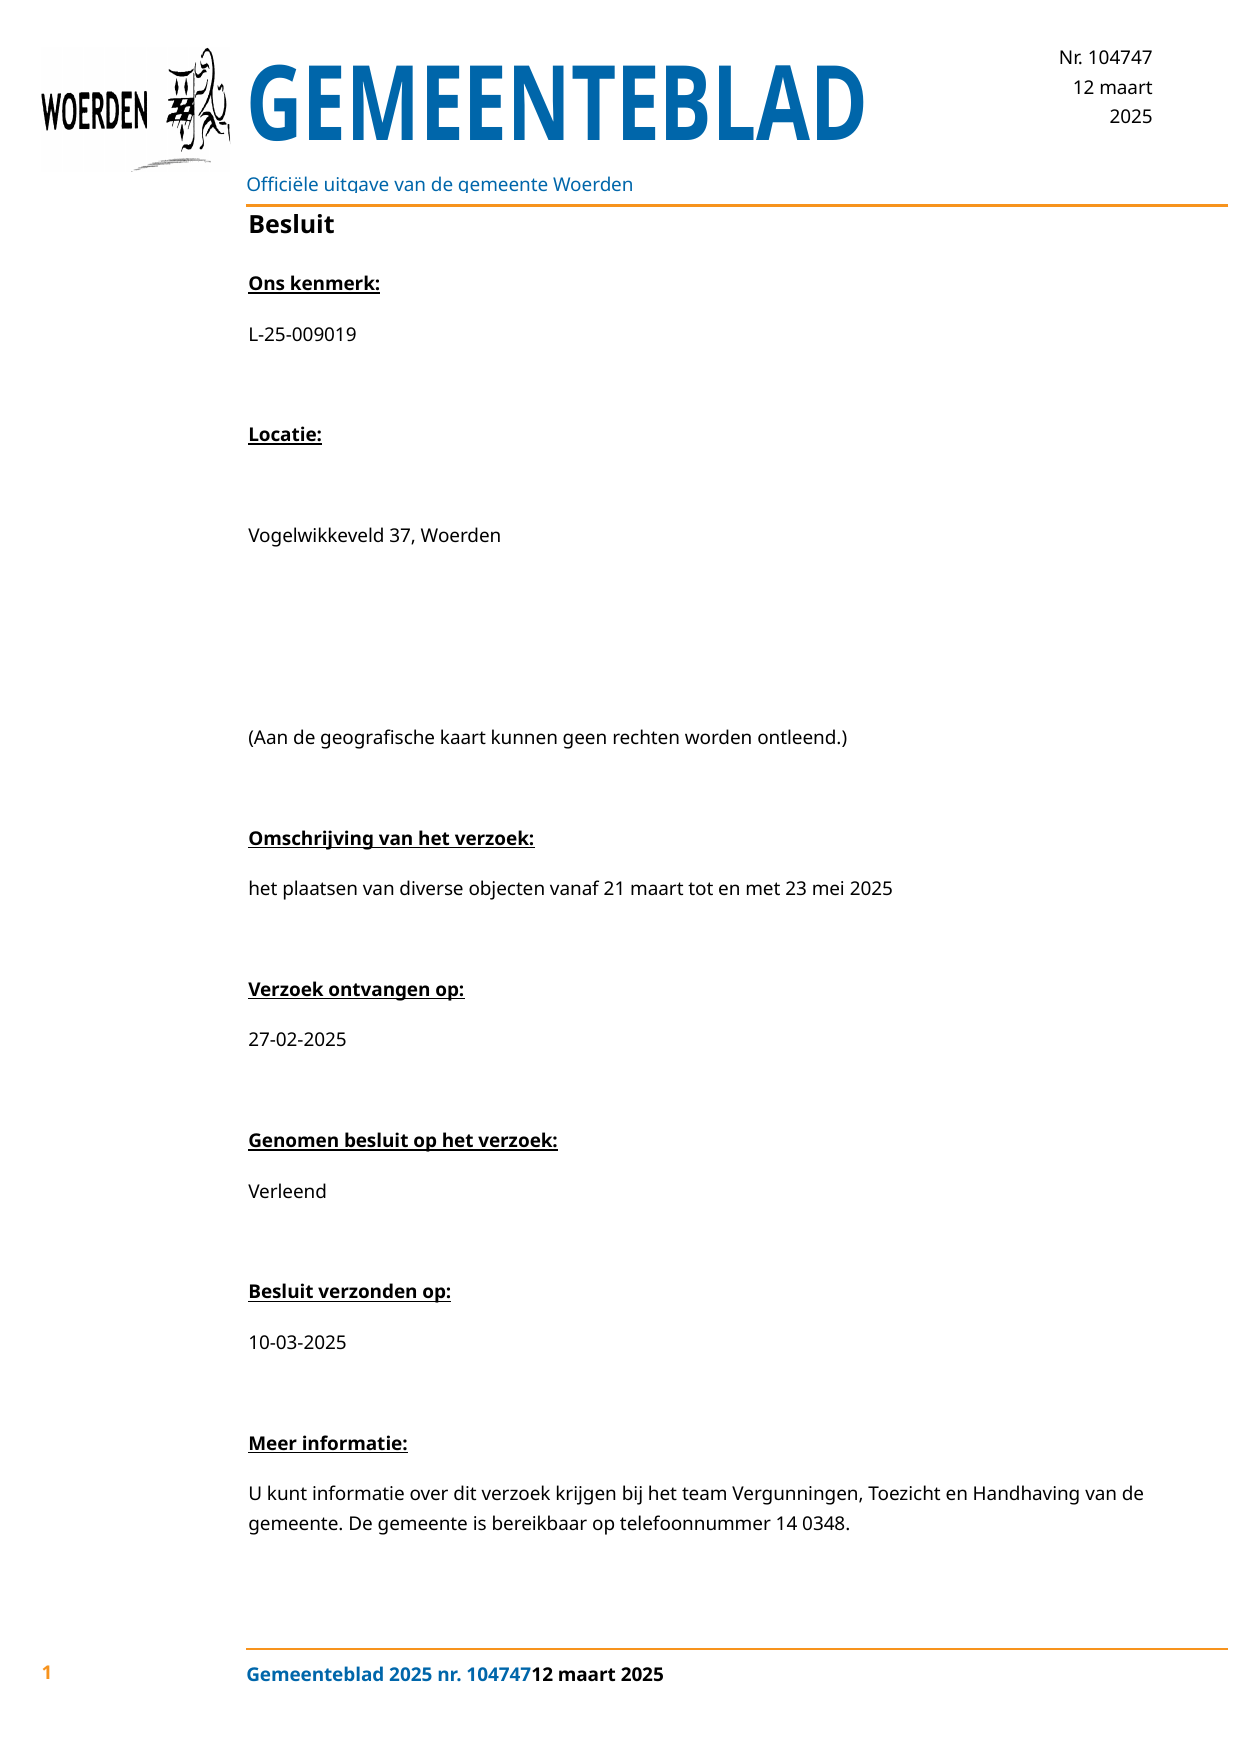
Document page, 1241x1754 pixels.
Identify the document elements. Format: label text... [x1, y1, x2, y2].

text (Aan de geografische kaart kunnen geen rechten worden ontleend.) [248, 724, 1152, 750]
text 10-03-2025 [248, 1329, 1152, 1355]
text het plaatsen van diverse objecten vanaf 21 maart tot en met 23 mei 2025 [248, 875, 1152, 901]
text Omschrijving van het verzoek: [248, 825, 1152, 851]
text Genomen besluit op het verzoek: [248, 1127, 1152, 1153]
text Verleend [248, 1178, 1152, 1203]
picture [41, 47, 231, 172]
text Meer informatie: [248, 1430, 1152, 1456]
text U kunt informatie over dit verzoek krijgen bij het team Vergunningen, Toezicht en Handhaving van de gemeente. De gemeente is bereikbaar op telefoonnummer 14 0348. [248, 1480, 1152, 1536]
text Besluit [248, 207, 1152, 241]
text Locatie: [248, 422, 1152, 447]
text Verzoek ontvangen op: [248, 976, 1152, 1002]
text L-25-009019 [248, 321, 1152, 346]
text Vogelwikkeveld 37, Woerden [248, 522, 1152, 548]
text Ons kenmerk: [248, 270, 1152, 296]
text Besluit verzonden op: [248, 1279, 1152, 1304]
text 27-02-2025 [248, 1027, 1152, 1052]
